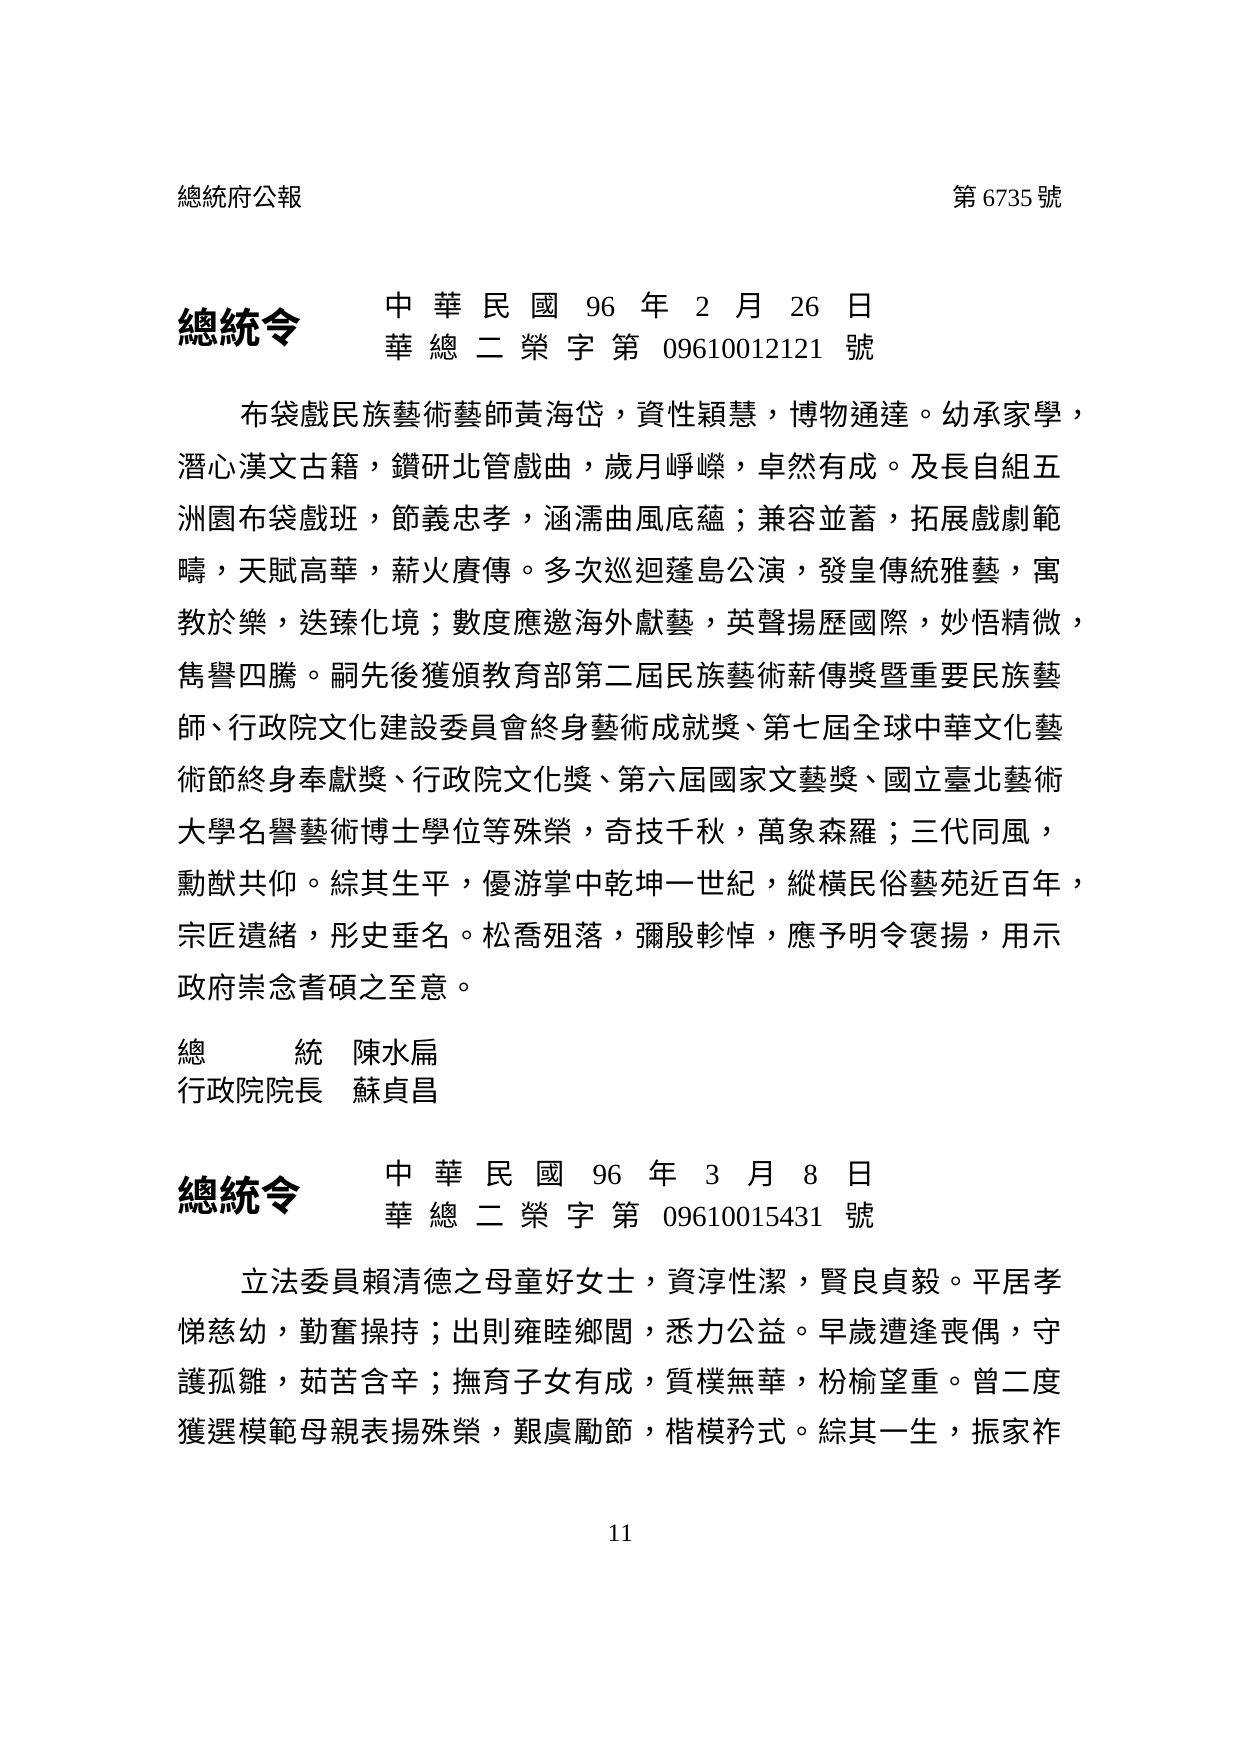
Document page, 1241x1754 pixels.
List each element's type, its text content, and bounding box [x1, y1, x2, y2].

table_header 中華民國96年3月8日 華總二榮字第09610015431號 [381, 1134, 877, 1252]
table_header 總統令 [174, 266, 381, 384]
table_header 總統令 [174, 1134, 381, 1252]
text 行政院院長 蘇貞昌 [177, 1071, 1063, 1109]
table_header 中華民國96年2月26日 華總二榮字第09610012121號 [381, 266, 877, 384]
text 立法委員賴清德之母童好女士，資淳性潔，賢良貞毅。平居孝悌慈幼，勤奮操持；出則雍睦鄉閭，悉力公益。早歲遭逢喪偶，守護孤雛，茹苦含辛；撫育子女有成，質樸無華，枌榆望重。曾二度獲選模範母親表揚殊榮，艱虞勵節，楷模矜式。綜其一生，振家祚 [177, 1252, 1063, 1452]
text 布袋戲民族藝術藝師黃海岱，資性穎慧，博物通達。幼承家學，潛心漢文古籍，鑽研北管戲曲，歲月崢嶸，卓然有成。及長自組五洲園布袋戲班，節義忠孝，涵濡曲風底蘊；兼容並蓄，拓展戲劇範疇，天賦高華，薪火賡傳。多次巡迴蓬島公演，發皇傳統雅藝，寓教於樂，迭臻化境；數度應邀海外獻藝，英聲揚歷國際，妙悟精微，雋譽四騰。嗣先後獲頒教育部第二屆民族藝術薪傳獎暨重要民族藝師、行政院文化建設委員會終身藝術成就獎、第七屆全球中華文化藝術節終身奉獻獎、行政院文化獎、第六屆國家文藝獎、國立臺北藝術大學名譽藝術博士學位等殊榮，奇技千秋，萬象森羅；三代同風，勳猷共仰。綜其生平，優游掌中乾坤一世紀，縱橫民俗藝苑近百年，宗匠遺緒，彤史垂名。松喬殂落，彌殷軫悼，應予明令褒揚，用示政府崇念耆碩之至意。 [177, 384, 1063, 1009]
text 總 統 陳水扁 [177, 1034, 1063, 1071]
